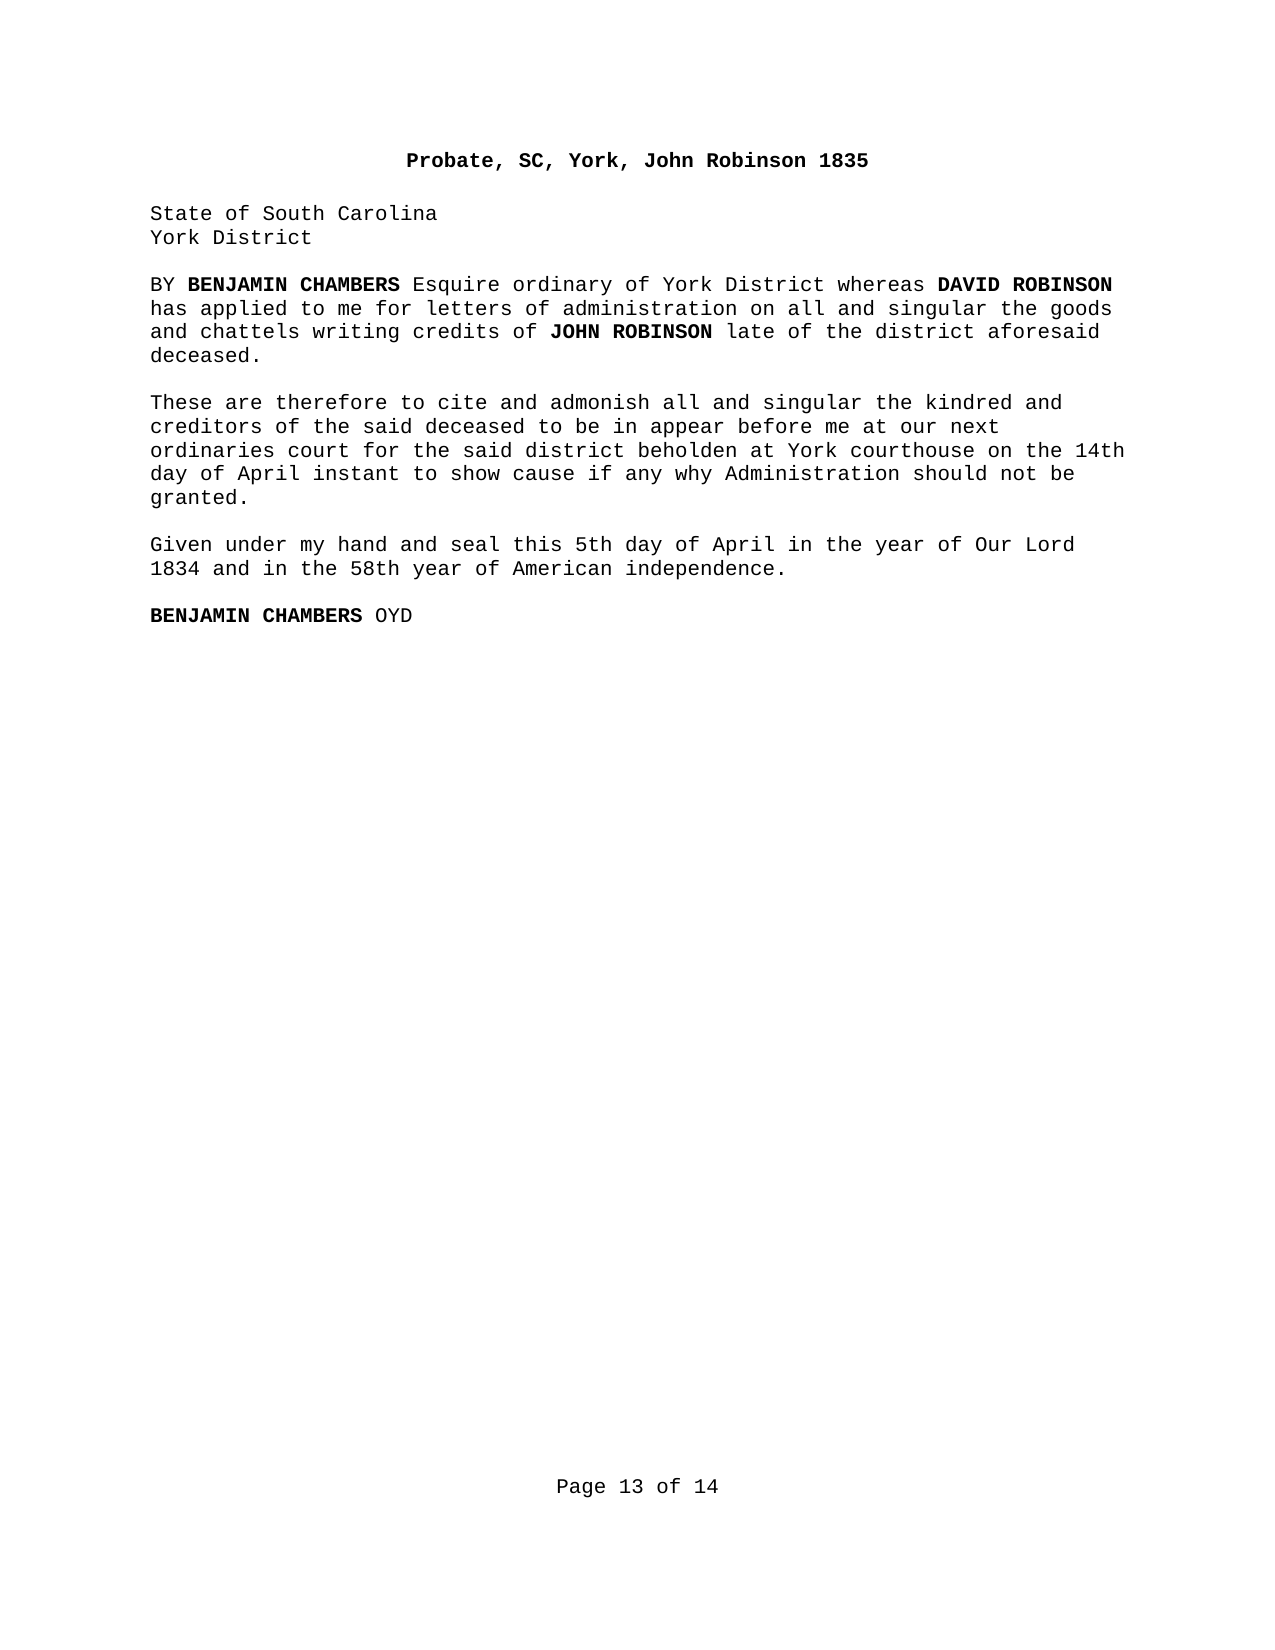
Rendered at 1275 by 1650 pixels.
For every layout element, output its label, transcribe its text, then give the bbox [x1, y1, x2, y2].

text BY Benjamin Chambers Esquire ordinary of York District whereas David Robinson has applied to me for letters of administration on all and singular the goods and chattels writing credits of John Robinson late of the district aforesaid deceased. [150, 274, 1125, 369]
text Benjamin Chambers OYD [150, 605, 1125, 629]
text These are therefore to cite and admonish all and singular the kindred and creditors of the said deceased to be in appear before me at our next ordinaries court for the said district beholden at York courthouse on the 14th day of April instant to show cause if any why Administration should not be granted. [150, 392, 1125, 511]
text State of South Carolina [150, 203, 1125, 227]
text York District [150, 227, 1125, 250]
text Given under my hand and seal this 5th day of April in the year of Our Lord 1834 and in the 58th year of American independence. [150, 534, 1125, 581]
